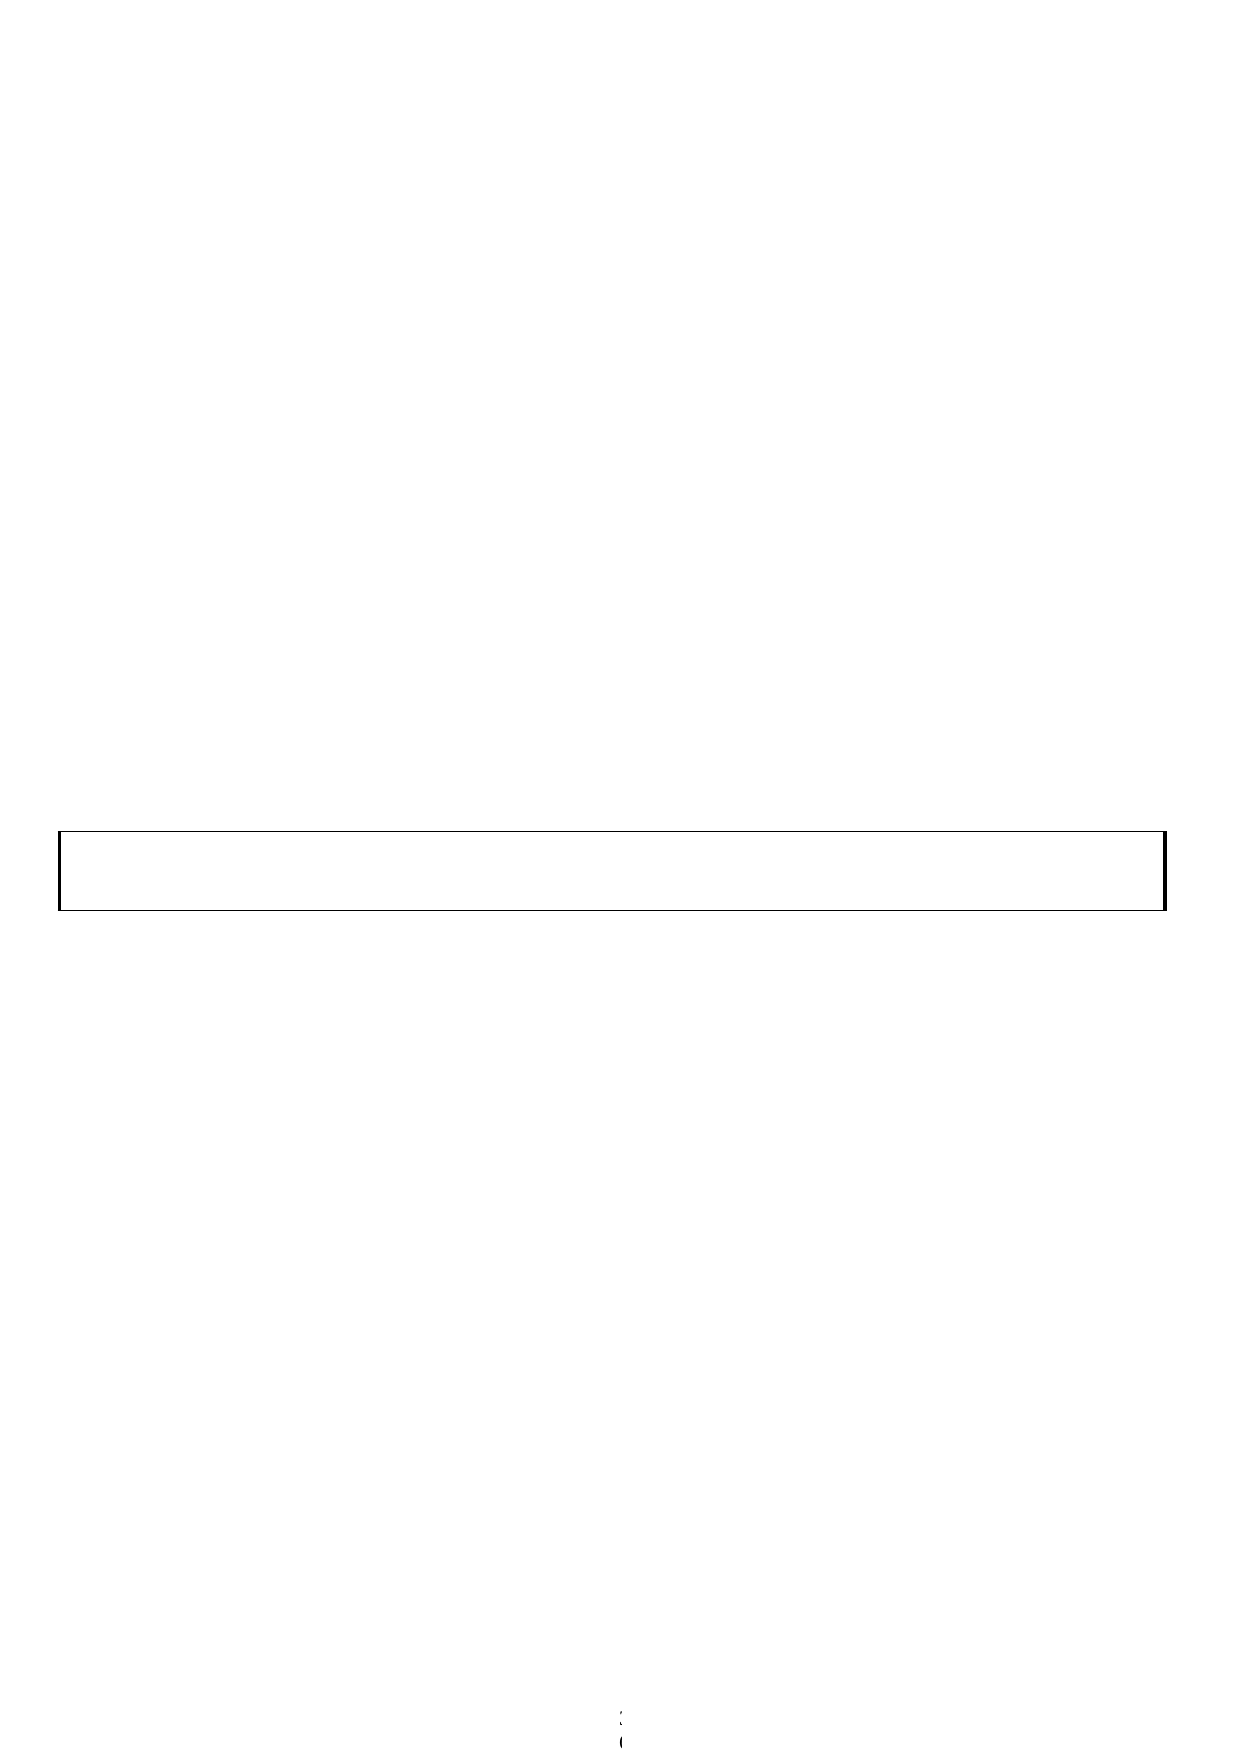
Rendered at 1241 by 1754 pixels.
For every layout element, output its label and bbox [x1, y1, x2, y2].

table_cell [61, 832, 1163, 910]
